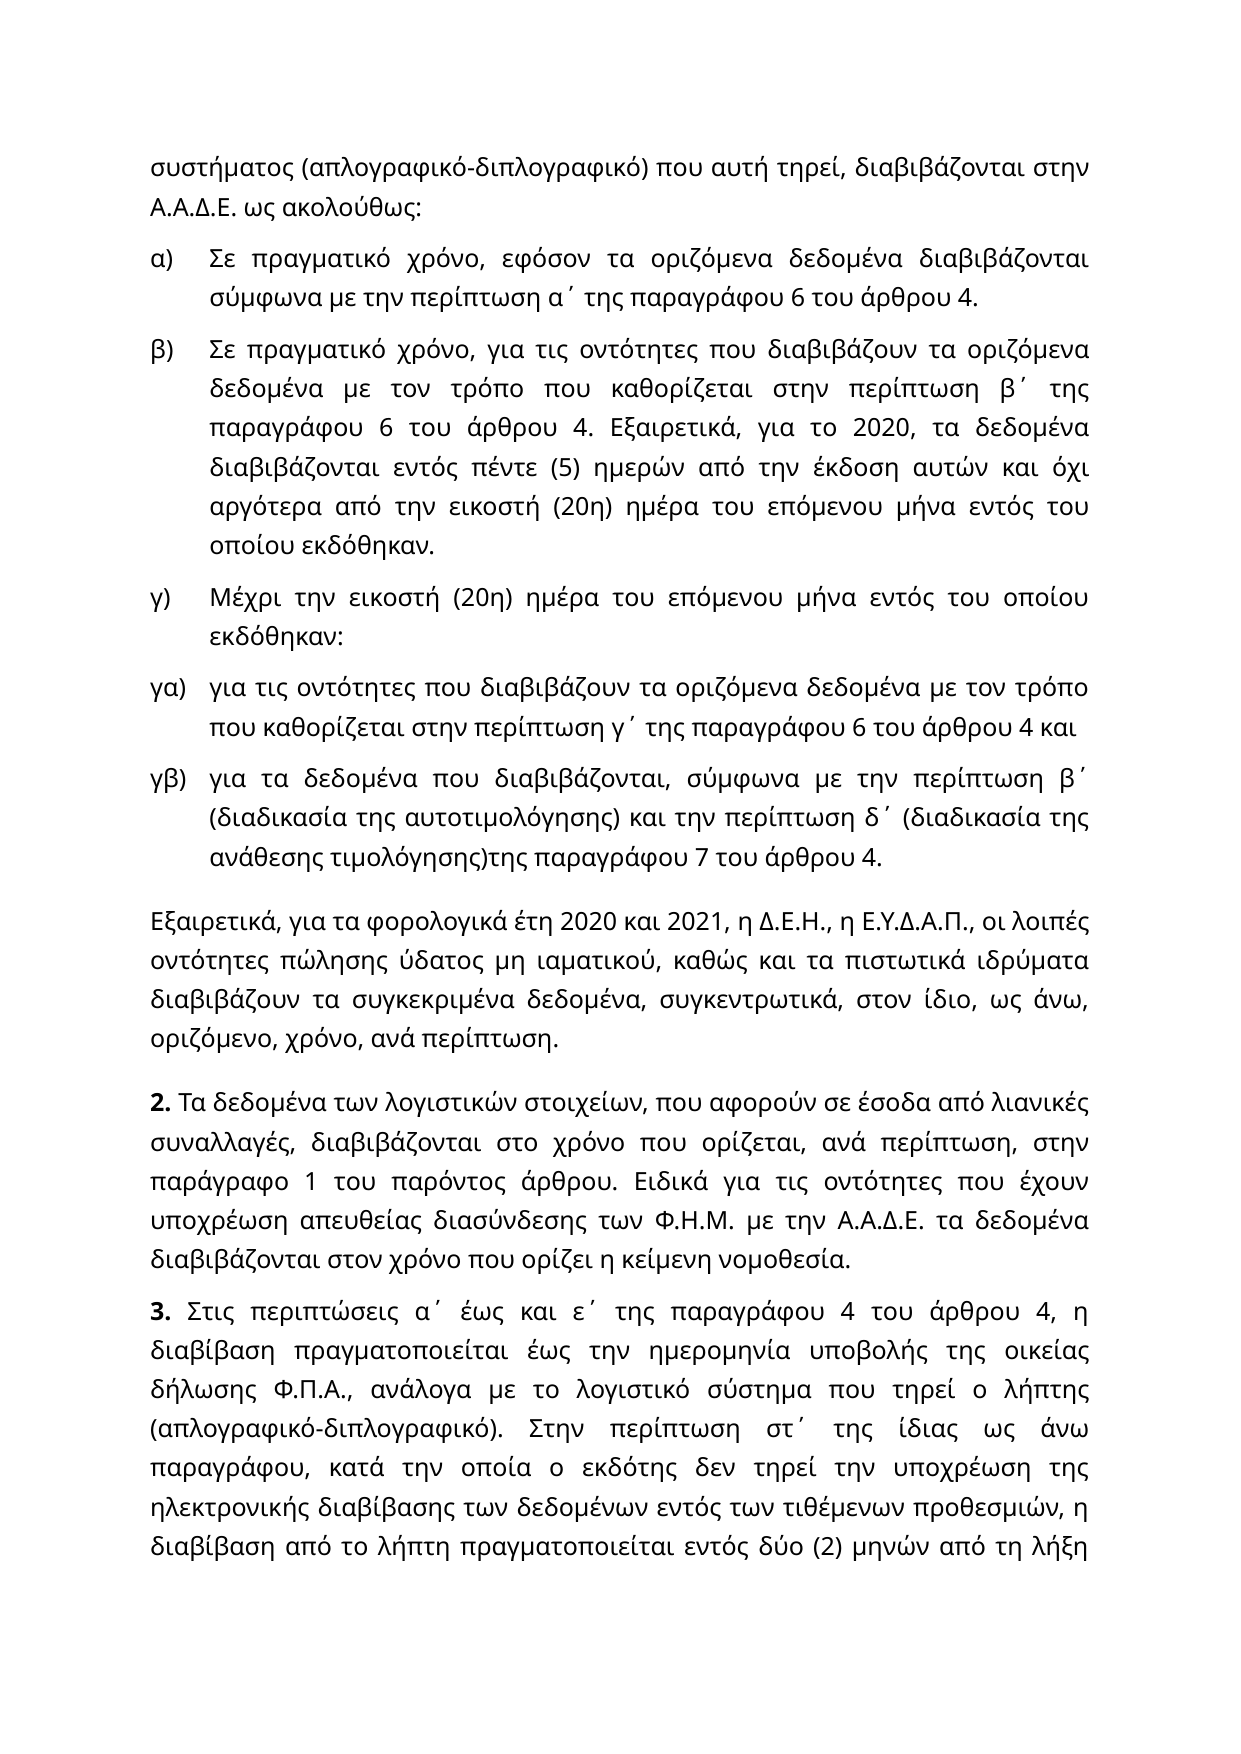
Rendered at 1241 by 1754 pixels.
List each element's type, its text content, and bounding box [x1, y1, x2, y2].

text Εξαιρετικά, για τα φορολογικά έτη 2020 και 2021, η Δ.Ε.Η., η Ε.Υ.Δ.Α.Π., οι λοιπές οντότητες πώλησης ύδατος μη ιαματικού, καθώς και τα πιστωτικά ιδρύματα διαβιβάζουν τα συγκεκριμένα δεδομένα, συγκεντρωτικά, στον ίδιο, ως άνω, οριζόμενο, χρόνο, ανά περίπτωση. [150, 903, 1090, 1055]
text συστήματος (απλογραφικό-διπλογραφικό) που αυτή τηρεί, διαβιβάζονται στην Α.Α.Δ.Ε. ως ακολούθως: [150, 150, 1090, 223]
list α) Σε πραγματικό χρόνο, εφόσον τα οριζόμενα δεδομένα διαβιβάζονται σύμφωνα με την περίπτωση α΄ της παραγράφου 6 του άρθρου 4. [150, 241, 1090, 314]
list γα) για τις οντότητες που διαβιβάζουν τα οριζόμενα δεδομένα με τον τρόπο που καθορίζεται στην περίπτωση γ΄ της παραγράφου 6 του άρθρου 4 και [150, 670, 1090, 743]
list γ) Μέχρι την εικοστή (20η) ημέρα του επόμενου μήνα εντός του οποίου εκδόθηκαν: [150, 579, 1090, 652]
text 2. Τα δεδομένα των λογιστικών στοιχείων, που αφορούν σε έσοδα από λιανικές συναλλαγές, διαβιβάζονται στο χρόνο που ορίζεται, ανά περίπτωση, στην παράγραφο 1 του παρόντος άρθρου. Ειδικά για τις οντότητες που έχουν υποχρέωση απευθείας διασύνδεσης των Φ.Η.Μ. με την Α.Α.Δ.Ε. τα δεδομένα διαβιβάζονται στον χρόνο που ορίζει η κείμενη νομοθεσία. [150, 1085, 1090, 1276]
text 3. Στις περιπτώσεις α΄ έως και ε΄ της παραγράφου 4 του άρθρου 4, η διαβίβαση πραγματοποιείται έως την ημερομηνία υποβολής της οικείας δήλωσης Φ.Π.Α., ανάλογα με το λογιστικό σύστημα που τηρεί ο λήπτης (απλογραφικό-διπλογραφικό). Στην περίπτωση στ΄ της ίδιας ως άνω παραγράφου, κατά την οποία ο εκδότης δεν τηρεί την υποχρέωση της ηλεκτρονικής διαβίβασης των δεδομένων εντός των τιθέμενων προθεσμιών, η διαβίβαση από το λήπτη πραγματοποιείται εντός δύο (2) μηνών από τη λήξη [150, 1293, 1090, 1562]
list β) Σε πραγματικό χρόνο, για τις οντότητες που διαβιβάζουν τα οριζόμενα δεδομένα με τον τρόπο που καθορίζεται στην περίπτωση β΄ της παραγράφου 6 του άρθρου 4. Εξαιρετικά, για το 2020, τα δεδομένα διαβιβάζονται εντός πέντε (5) ημερών από την έκδοση αυτών και όχι αργότερα από την εικοστή (20η) ημέρα του επόμενου μήνα εντός του οποίου εκδόθηκαν. [150, 332, 1090, 562]
list γβ) για τα δεδομένα που διαβιβάζονται, σύμφωνα με την περίπτωση β΄ (διαδικασία της αυτοτιμολόγησης) και την περίπτωση δ΄ (διαδικασία της ανάθεσης τιμολόγησης)της παραγράφου 7 του άρθρου 4. [150, 761, 1090, 873]
